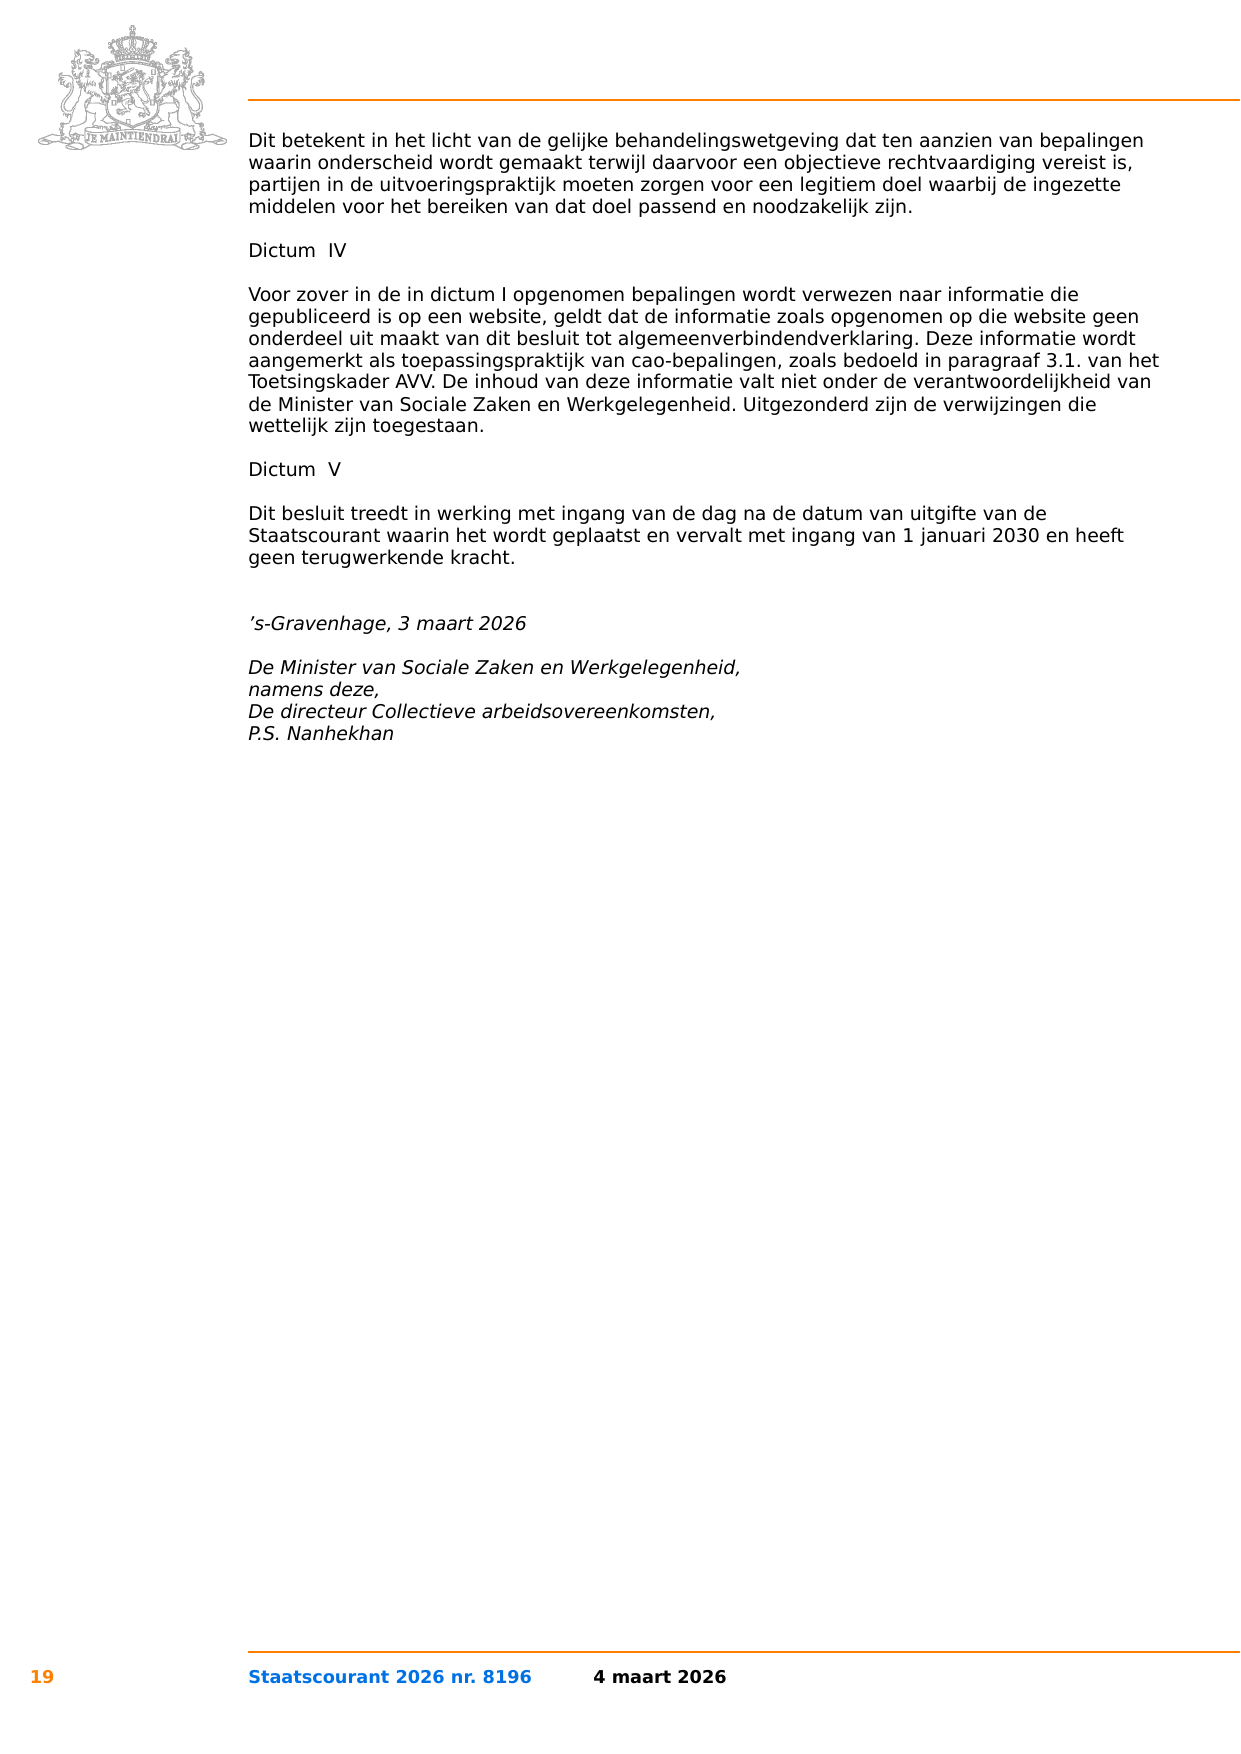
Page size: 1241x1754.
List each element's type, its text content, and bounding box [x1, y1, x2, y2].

text Dictum V [248, 459, 1163, 481]
text Dit betekent in het licht van de gelijke behandelingswetgeving dat ten aanzien van bepalingen waarin onderscheid wordt gemaakt terwijl daarvoor een objectieve rechtvaardiging vereist is, partijen in de uitvoeringspraktijk moeten zorgen voor een legitiem doel waarbij de ingezette middelen voor het bereiken van dat doel passend en noodzakelijk zijn. [248, 130, 1163, 218]
text ’s-Gravenhage, 3 maart 2026 [248, 613, 1163, 635]
text Voor zover in de in dictum I opgenomen bepalingen wordt verwezen naar informatie die gepubliceerd is op een website, geldt dat de informatie zoals opgenomen op die website geen onderdeel uit maakt van dit besluit tot algemeenverbindendverklaring. Deze informatie wordt aangemerkt als toepassingspraktijk van cao-bepalingen, zoals bedoeld in paragraaf 3.1. van het Toetsingskader AVV. De inhoud van deze informatie valt niet onder de verantwoordelijkheid van de Minister van Sociale Zaken en Werkgelegenheid. Uitgezonderd zijn de verwijzingen die wettelijk zijn toegestaan. [248, 283, 1163, 437]
text Dictum IV [248, 240, 1163, 262]
text Dit besluit treedt in werking met ingang van de dag na de datum van uitgifte van de Staatscourant waarin het wordt geplaatst en vervalt met ingang van 1 januari 2030 en heeft geen terugwerkende kracht. [248, 503, 1163, 569]
text De Minister van Sociale Zaken en Werkgelegenheid, namens deze, De directeur Collectieve arbeidsovereenkomsten, P.S. Nanhekhan [248, 657, 1163, 745]
picture [38, 25, 227, 150]
